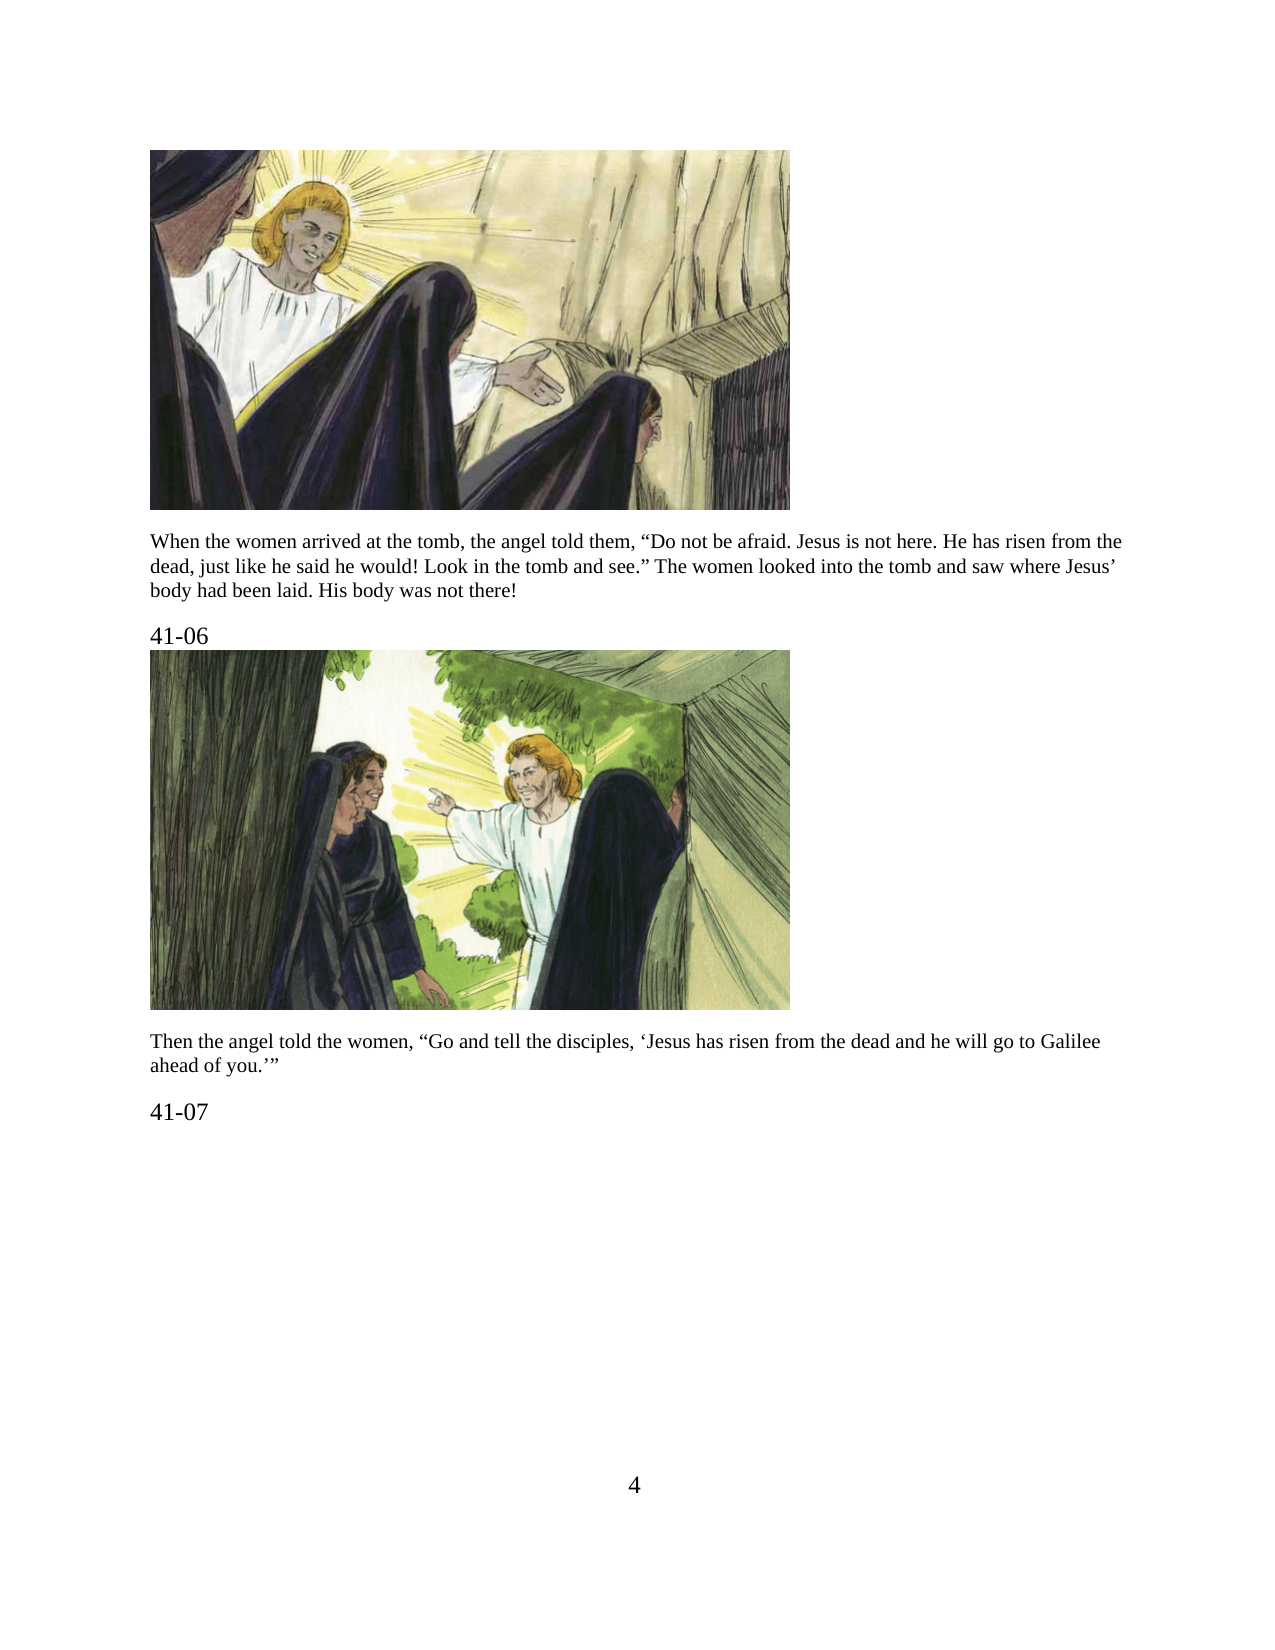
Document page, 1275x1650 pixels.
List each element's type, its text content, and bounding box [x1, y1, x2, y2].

text When the women arrived at the tomb, the angel told them, “Do not be afraid. Jesus is not here. He has risen from the dead, just like he said he would! Look in the tomb and see.” The women looked into the tomb and saw where Jesus’ body had been laid. His body was not there! [150, 529, 1125, 602]
picture [150, 150, 790, 510]
subtitle 41-06 [150, 621, 1125, 650]
picture [150, 650, 790, 1010]
text Then the angel told the women, “Go and tell the disciples, ‘Jesus has risen from the dead and he will go to Galilee ahead of you.’” [150, 1029, 1125, 1077]
subtitle 41-07 [150, 1097, 1125, 1126]
